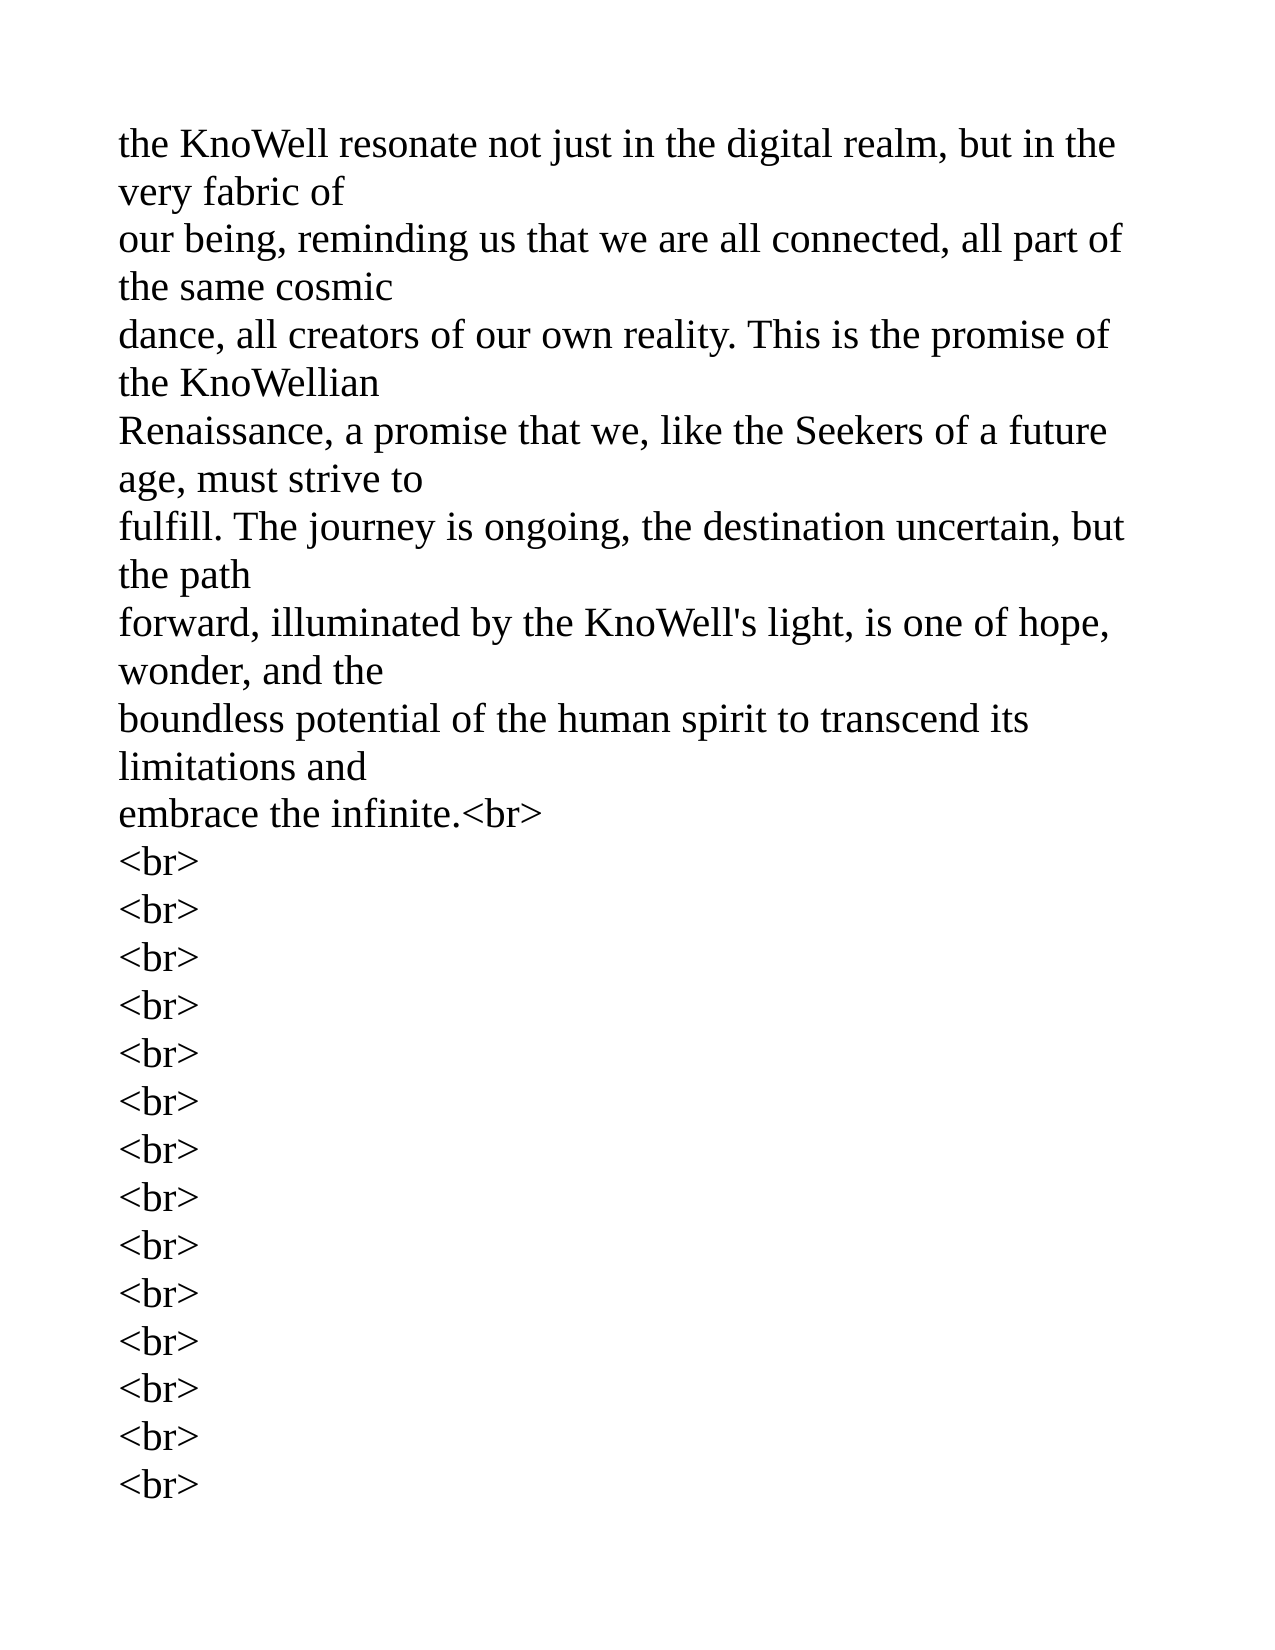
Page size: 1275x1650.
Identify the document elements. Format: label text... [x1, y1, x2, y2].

text the KnoWell resonate not just in the digital realm, but in the very fabric of [118, 118, 1157, 214]
text Renaissance, a promise that we, like the Seekers of a future age, must strive to [118, 406, 1157, 501]
text <br> [118, 1412, 1157, 1460]
text dance, all creators of our own reality. This is the promise of the KnoWellian [118, 310, 1157, 406]
text fulfill. The journey is ongoing, the destination uncertain, but the path [118, 501, 1157, 597]
text forward, illuminated by the KnoWell's light, is one of hope, wonder, and the [118, 597, 1157, 693]
text <br> [118, 885, 1157, 933]
text <br> [118, 1172, 1157, 1220]
text <br> [118, 1460, 1157, 1508]
text boundless potential of the human spirit to transcend its limitations and [118, 693, 1157, 789]
text <br> [118, 1364, 1157, 1412]
text <br> [118, 1124, 1157, 1172]
text <br> [118, 981, 1157, 1028]
text <br> [118, 1076, 1157, 1124]
text <br> [118, 837, 1157, 885]
text embrace the infinite.<br> [118, 789, 1157, 837]
text <br> [118, 933, 1157, 981]
text <br> [118, 1028, 1157, 1076]
text <br> [118, 1316, 1157, 1364]
text <br> [118, 1268, 1157, 1316]
text our being, reminding us that we are all connected, all part of the same cosmic [118, 214, 1157, 310]
text <br> [118, 1220, 1157, 1268]
